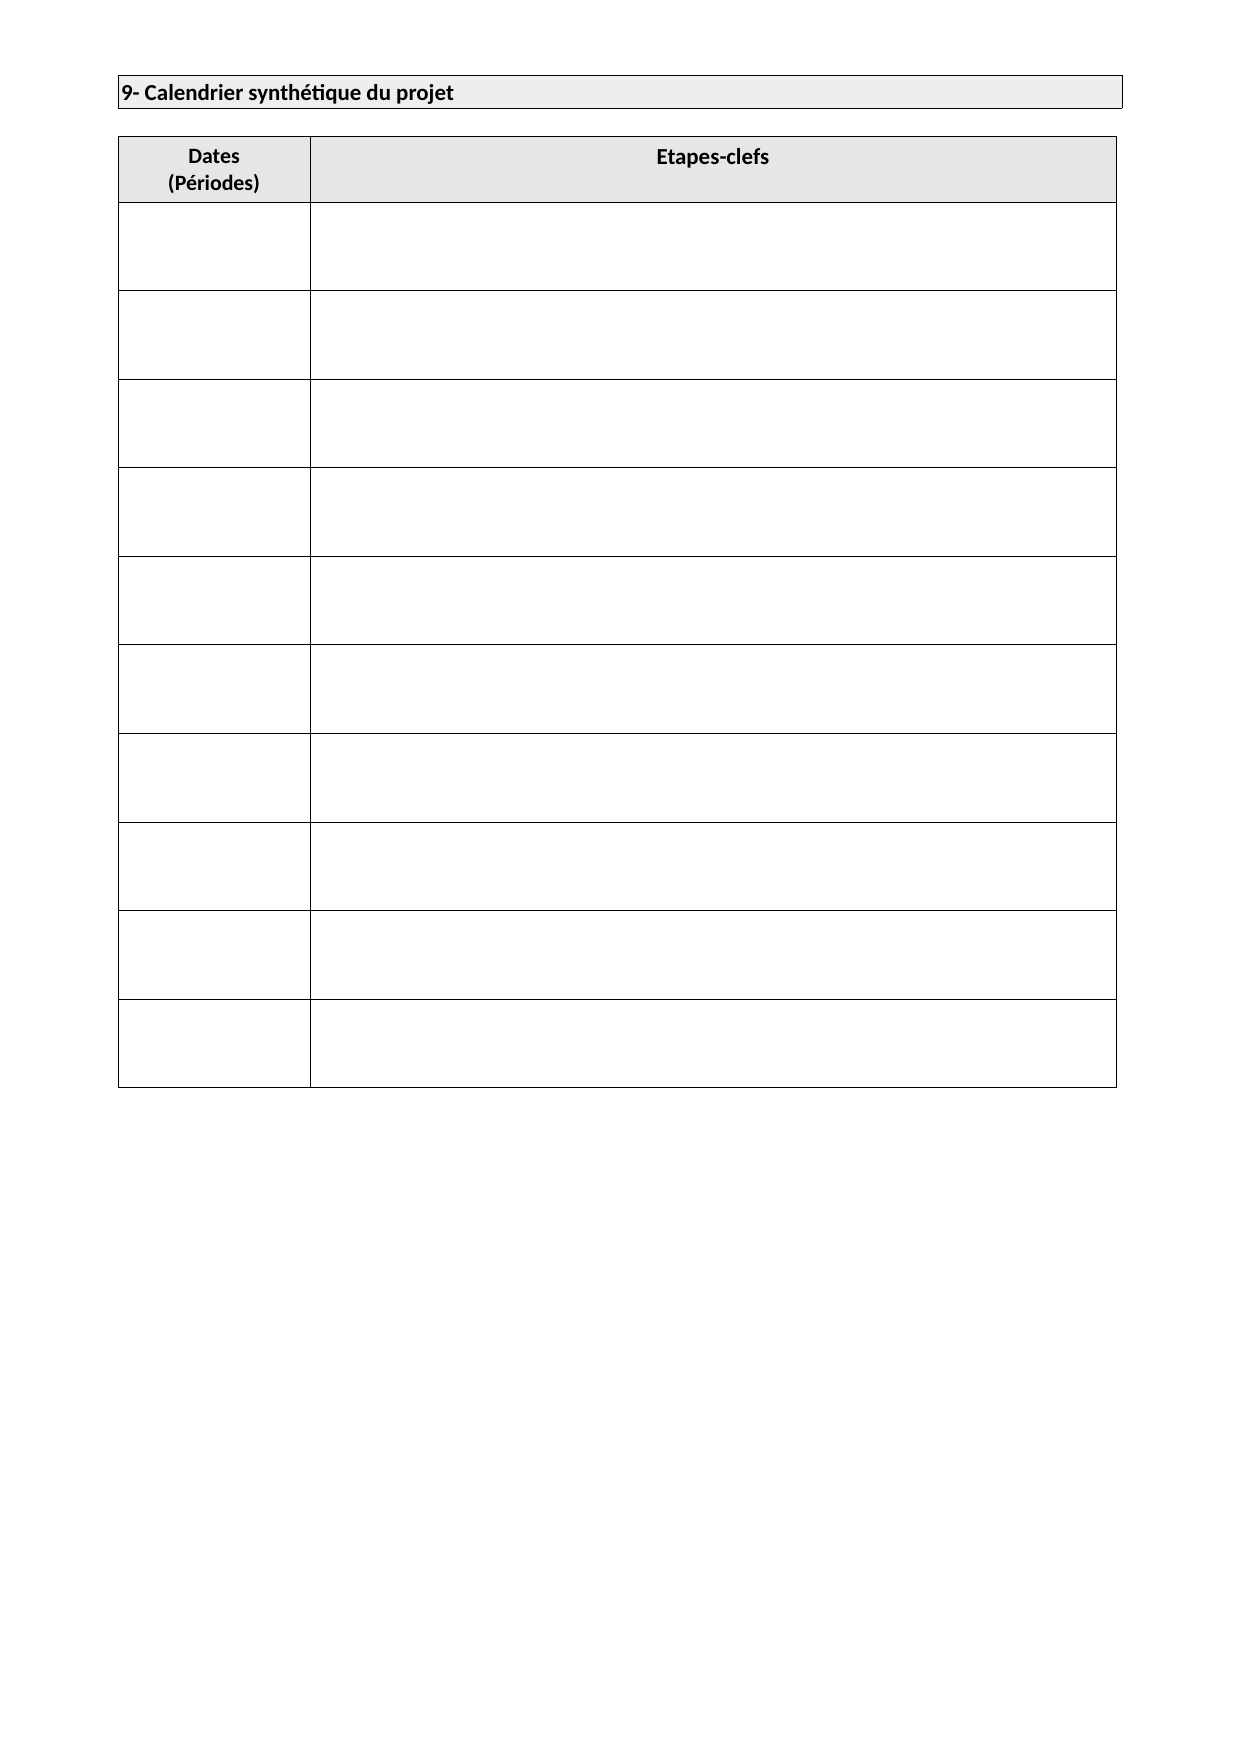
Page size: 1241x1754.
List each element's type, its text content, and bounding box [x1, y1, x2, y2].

table_cell [311, 291, 1116, 379]
table_cell [311, 1000, 1116, 1087]
table_cell [311, 911, 1116, 998]
table_cell [311, 203, 1116, 290]
table_cell [119, 645, 310, 733]
table_header Dates (Périodes) [119, 137, 310, 202]
table_cell [119, 291, 310, 379]
table_header Etapes-clefs [311, 137, 1116, 202]
table_cell [311, 468, 1116, 556]
table_cell [311, 645, 1116, 733]
table_cell [119, 823, 310, 910]
table_cell [311, 823, 1116, 910]
table_cell [311, 734, 1116, 821]
table_cell [119, 203, 310, 290]
table_cell [311, 380, 1116, 467]
table_cell [119, 734, 310, 821]
table_cell [119, 1000, 310, 1087]
table_cell [119, 557, 310, 644]
table_cell [119, 911, 310, 998]
table_cell [311, 557, 1116, 644]
text 9- Calendrier synthétique du projet [119, 76, 1122, 108]
table_cell [119, 380, 310, 467]
table_cell [119, 468, 310, 556]
